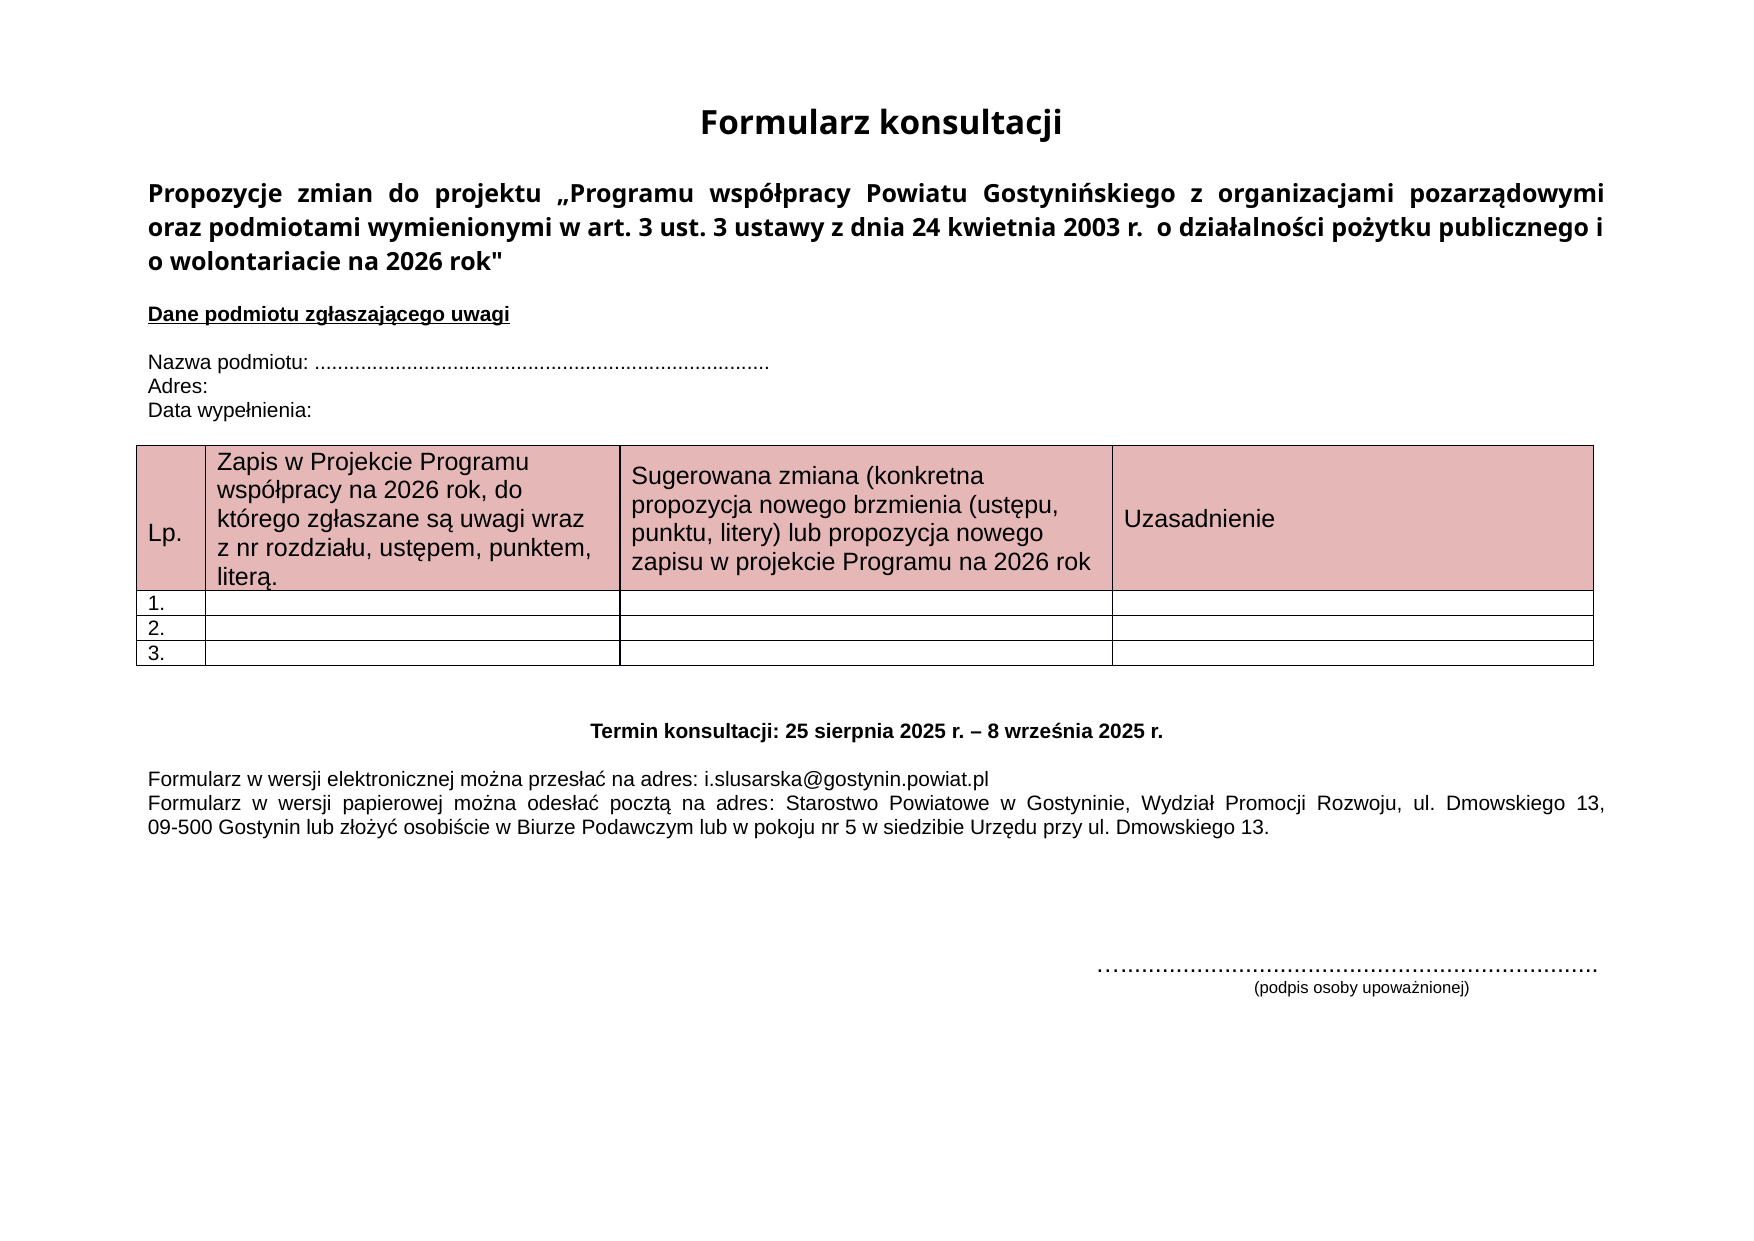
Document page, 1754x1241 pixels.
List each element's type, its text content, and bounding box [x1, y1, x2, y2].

table_cell 2. [137, 616, 205, 640]
table_cell [do uzupełnienia] [621, 591, 1112, 615]
text Formularz w wersji papierowej można odesłać pocztą na adres: Starostwo Powiatowe w Gostyninie, Wydział Promocji Rozwoju, ul. Dmowskiego 13, 09-500 Gostynin lub złożyć osobiście w Biurze Podawczym lub w pokoju nr 5 w siedzibie Urzędu przy ul. Dmowskiego 13. [148, 791, 1606, 839]
table_cell [do uzupełnienia] [1113, 616, 1593, 640]
text (podpis osoby upoważnionej) [148, 978, 1606, 1006]
text Dane podmiotu zgłaszającego uwagi [148, 302, 1606, 326]
table_cell [do uzupełnienia] [1113, 641, 1593, 665]
text Formularz w wersji elektronicznej można przesłać na adres: i.slusarska@gostynin.powiat.pl [148, 767, 1606, 791]
text Nazwa podmiotu: ...............................................................................[..............o................ uzupełnienia] [148, 349, 1606, 373]
table_cell [do uzupełnienia] [206, 591, 619, 615]
table_cell [do uzupełnienia] [206, 616, 619, 640]
table_cell 1. [137, 591, 205, 615]
table_header Uzasadnienie [1113, 446, 1593, 590]
table_header Zapis w Projekcie Programu współpracy na 2026 rok, do którego zgłaszane są uwagi wraz z nr rozdziału, ustępem, punktem, literą. [206, 446, 619, 590]
text Adres: [do u ................................................................................[.....do uzupełnienia]o uzupełnienia] [148, 373, 1606, 397]
table_cell [do uzupełnienia] [206, 641, 619, 665]
table_cell 3. [137, 641, 205, 665]
text Termin konsultacji: 25 sierpnia 2025 r. – 8 września 2025 r. [148, 719, 1606, 743]
table_cell [do uzupełnienia] [621, 616, 1112, 640]
table_header Sugerowana zmiana (konkretna propozycja nowego brzmienia (ustępu, punktu, litery) lub propozycja nowego zapisu w projekcie Programu na 2026 rok [621, 446, 1112, 590]
table_cell [do uzupełnienia] [1113, 591, 1593, 615]
table_header Lp. [137, 446, 205, 590]
text Data wypełnienia: [d...............................................................................[...o uzupełnienia] [148, 397, 1606, 421]
text …..................................................................... [148, 949, 1606, 978]
table_cell [do uzupełnienia] [621, 641, 1112, 665]
